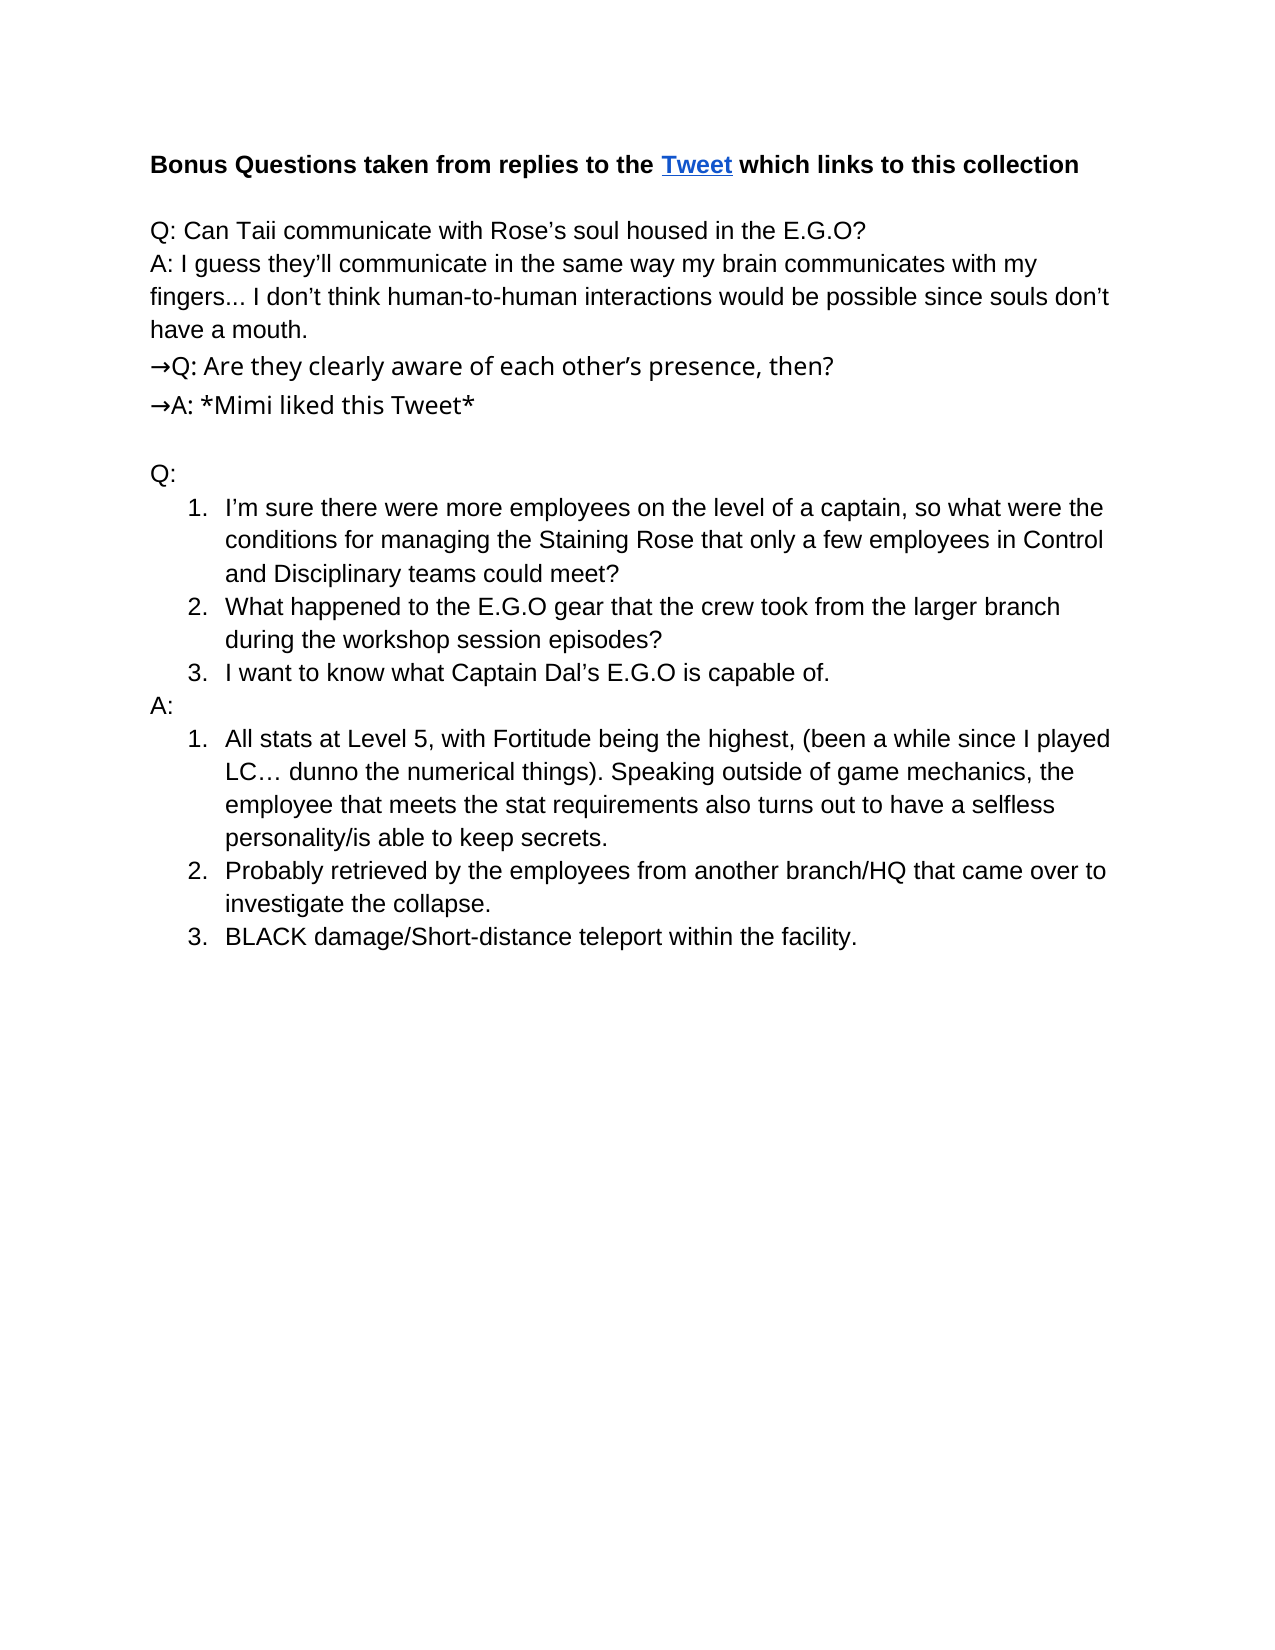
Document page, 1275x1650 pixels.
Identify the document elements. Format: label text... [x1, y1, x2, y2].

text Q: [150, 459, 1125, 488]
text →Q: Are they clearly aware of each other’s presence, then? [150, 348, 1125, 382]
list I want to know what Captain Dal’s E.G.O is capable of. [187, 658, 1125, 686]
list I’m sure there were more employees on the level of a captain, so what were the conditions for managing the Staining Rose that only a few employees in Control and Disciplinary teams could meet? [187, 492, 1125, 587]
text A: [150, 691, 1125, 719]
text A: I guess they’ll communicate in the same way my brain communicates with my fingers... I don’t think human-to-human interactions would be possible since souls don’t have a mouth. [150, 249, 1125, 344]
text Q: Can Taii communicate with Rose’s soul housed in the E.G.O? [150, 216, 1125, 245]
text →A: *Mimi liked this Tweet* [150, 387, 1125, 421]
list BLACK damage/Short-distance teleport within the facility. [187, 922, 1125, 951]
list Probably retrieved by the employees from another branch/HQ that came over to investigate the collapse. [187, 856, 1125, 917]
text Bonus Questions taken from replies to the Tweet which links to this collection [150, 150, 1125, 179]
list What happened to the E.G.O gear that the crew took from the larger branch during the workshop session episodes? [187, 592, 1125, 653]
list All stats at Level 5, with Fortitude being the highest, (been a while since I played LC… dunno the numerical things). Speaking outside of game mechanics, the employee that meets the stat requirements also turns out to have a selfless personality/is able to keep secrets. [187, 724, 1125, 851]
